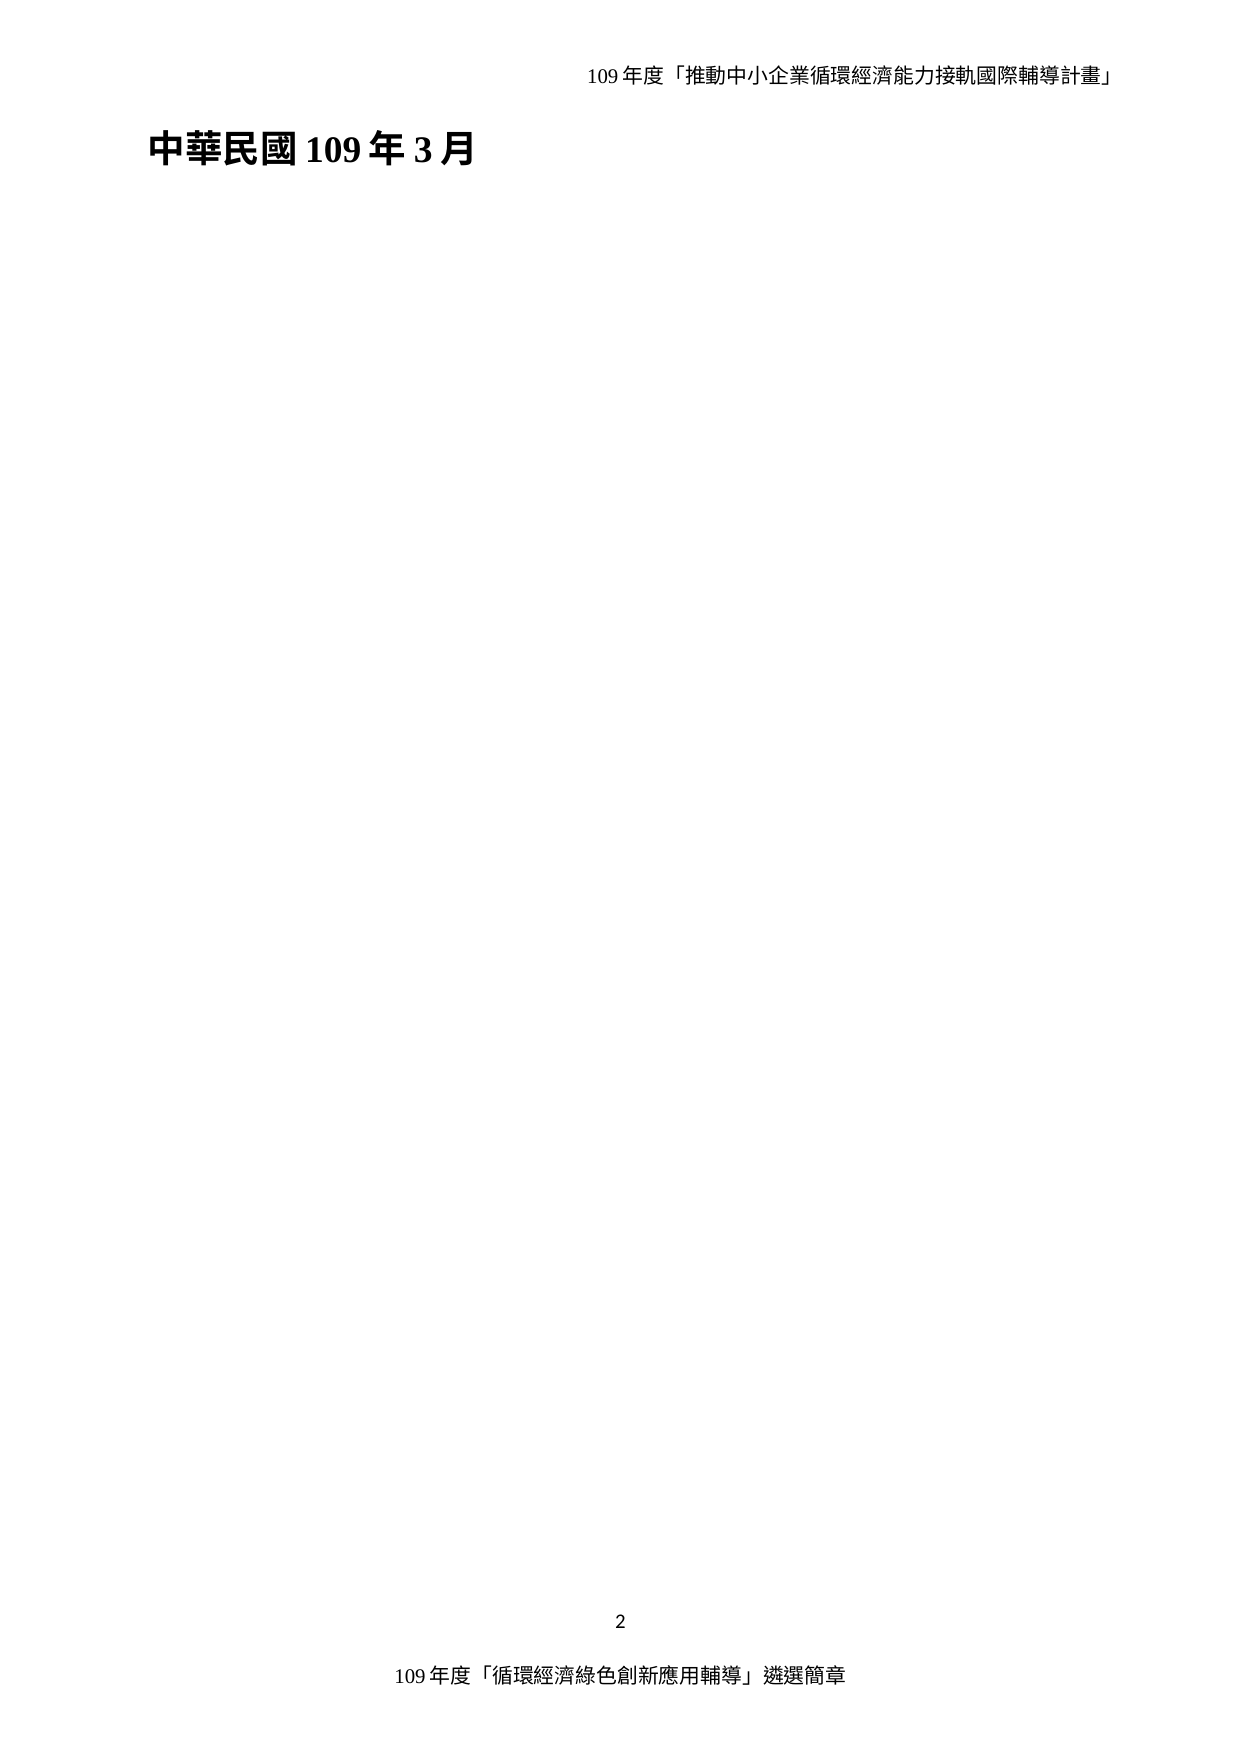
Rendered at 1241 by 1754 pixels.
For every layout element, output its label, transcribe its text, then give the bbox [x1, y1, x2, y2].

text 中華民國109年3月 [147, 104, 1093, 167]
